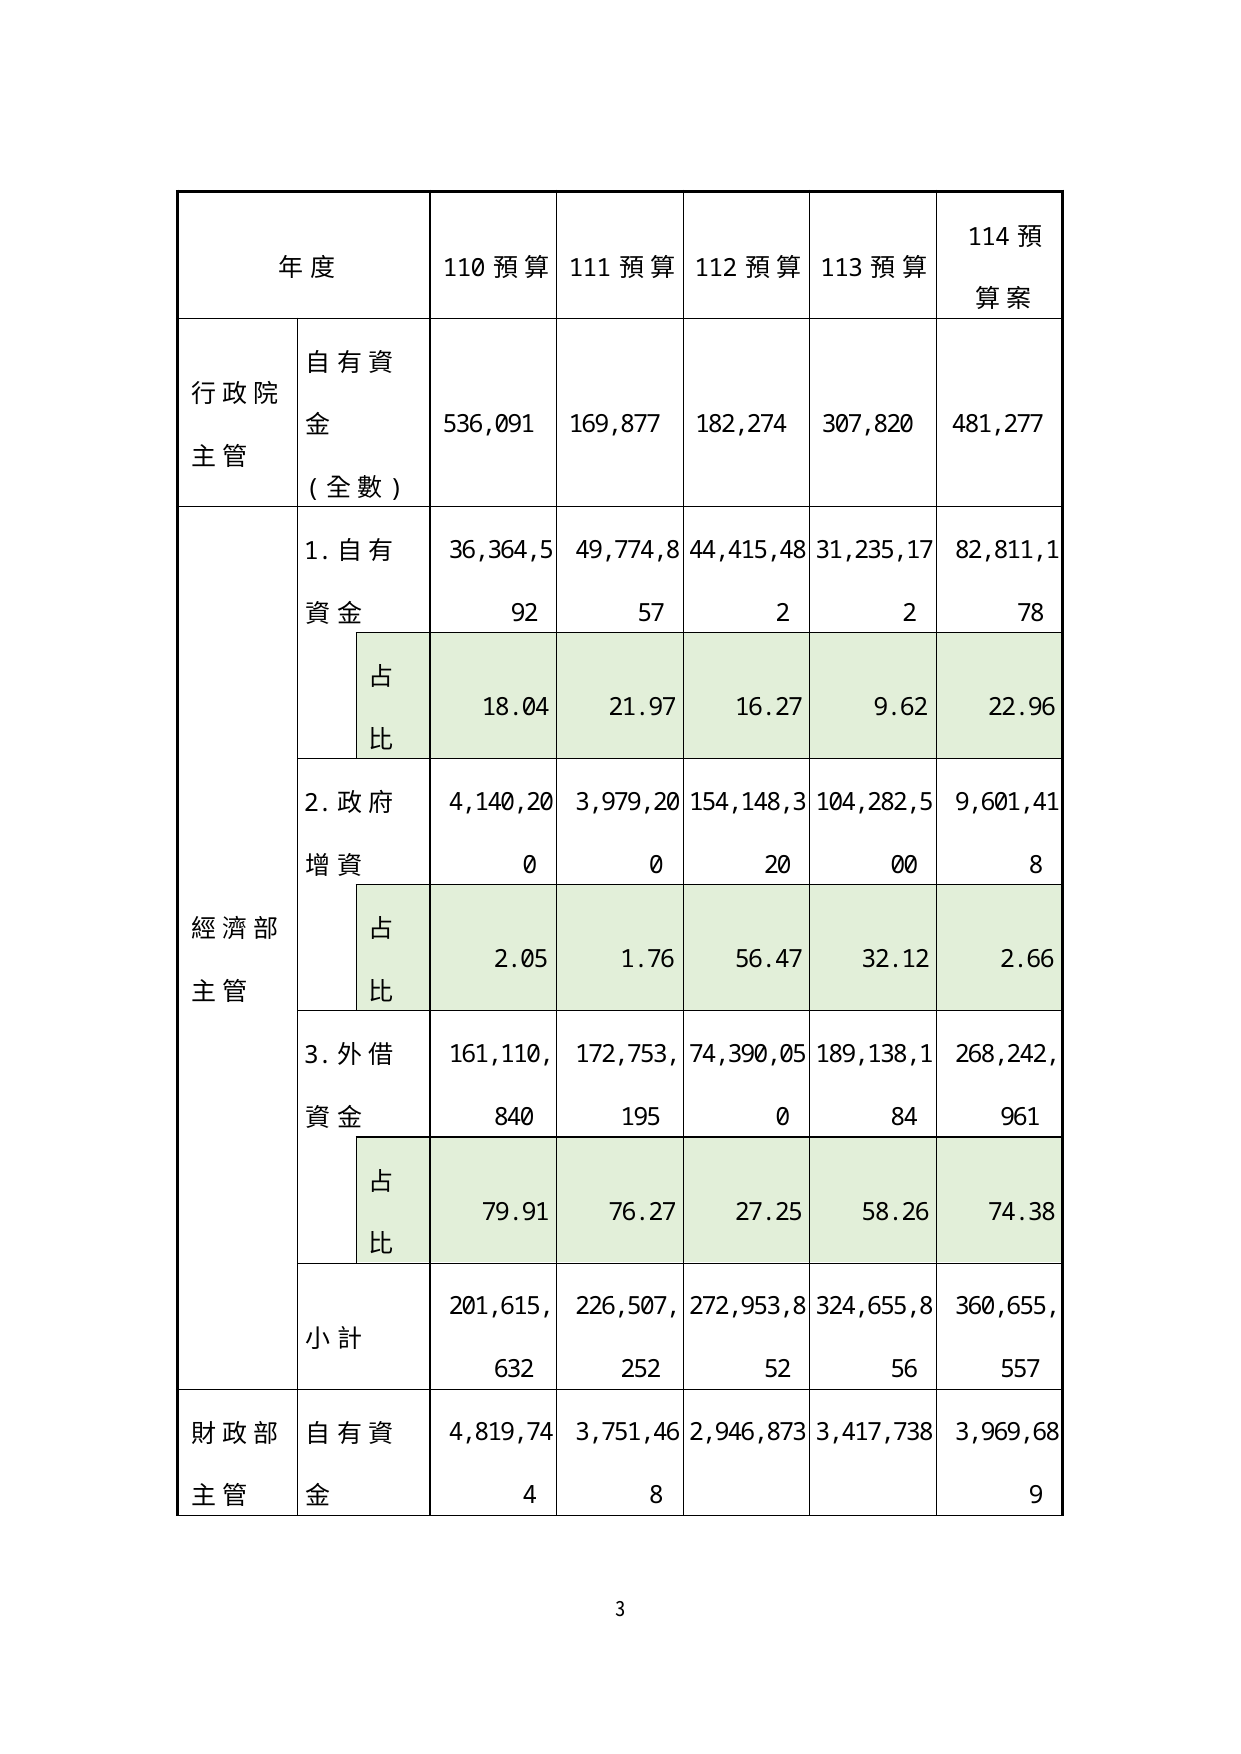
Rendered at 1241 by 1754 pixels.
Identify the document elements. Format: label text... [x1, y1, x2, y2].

table_cell [298, 632, 356, 758]
table_cell 36,364,592 [431, 507, 556, 632]
table_cell 1.自有資金 [298, 507, 429, 632]
table_cell 18.04 [431, 633, 556, 758]
table_cell 占比 [357, 885, 429, 1010]
table_cell [298, 1136, 356, 1262]
table_cell 324,655,856 [810, 1264, 936, 1388]
table_cell 58.26 [810, 1138, 936, 1262]
table_cell 44,415,482 [684, 507, 809, 632]
table_cell 268,242,961 [937, 1011, 1061, 1136]
table_cell 32.12 [810, 885, 936, 1010]
table_cell 31,235,172 [810, 507, 936, 632]
table_header 113預算 [810, 193, 936, 318]
table_cell 16.27 [684, 633, 809, 758]
table_cell 82,811,178 [937, 507, 1061, 632]
table_cell 169,877 [557, 319, 683, 506]
table_cell 3,979,200 [557, 759, 683, 884]
table_cell 行政院主管 [179, 319, 297, 506]
table_cell 307,820 [810, 319, 936, 506]
table_cell 189,138,184 [810, 1011, 936, 1136]
table_cell 182,274 [684, 319, 809, 506]
table_cell 74.38 [937, 1138, 1061, 1262]
table_cell 2.政府增資 [298, 759, 429, 884]
table_cell 2,946,873 [684, 1390, 809, 1514]
table_cell 154,148,320 [684, 759, 809, 884]
table_cell 3,751,468 [557, 1390, 683, 1514]
table_header 110預算 [431, 193, 556, 318]
table_cell 經濟部主管 [179, 507, 297, 1388]
table_cell 49,774,857 [557, 507, 683, 632]
table_cell 536,091 [431, 319, 556, 506]
table_cell 占比 [357, 1138, 429, 1262]
table_cell 226,507,252 [557, 1264, 683, 1388]
table_header 111預算 [557, 193, 683, 318]
table_cell 3,969,689 [937, 1390, 1061, 1514]
table_cell 74,390,050 [684, 1011, 809, 1136]
table_cell 1.76 [557, 885, 683, 1010]
table_header 年度 [179, 193, 429, 318]
table_cell 4,819,744 [431, 1390, 556, 1514]
table_cell 2.66 [937, 885, 1061, 1010]
table_cell 3.外借資金 [298, 1011, 429, 1136]
table_cell 自有資金 [298, 1390, 429, 1514]
table_cell 76.27 [557, 1138, 683, 1262]
table_cell 財政部主管 [179, 1390, 297, 1514]
table_cell 小計 [298, 1264, 429, 1388]
table_cell 9,601,418 [937, 759, 1061, 884]
table_header 114預算案 [937, 193, 1061, 318]
table_cell 占比 [357, 633, 429, 758]
table_cell 481,277 [937, 319, 1061, 506]
table_cell 22.96 [937, 633, 1061, 758]
table_cell 161,110,840 [431, 1011, 556, 1136]
table_cell 21.97 [557, 633, 683, 758]
table_cell 3,417,738 [810, 1390, 936, 1514]
table_cell 自有資金 (全數) [298, 319, 429, 506]
table_cell 79.91 [431, 1138, 556, 1262]
table_cell 4,140,200 [431, 759, 556, 884]
table_cell 201,615,632 [431, 1264, 556, 1388]
table_header 112預算 [684, 193, 809, 318]
table_cell [298, 884, 356, 1010]
table_cell 2.05 [431, 885, 556, 1010]
table_cell 172,753,195 [557, 1011, 683, 1136]
table_cell 9.62 [810, 633, 936, 758]
table_cell 360,655,557 [937, 1264, 1061, 1388]
table_cell 104,282,500 [810, 759, 936, 884]
table_cell 27.25 [684, 1138, 809, 1262]
table_cell 272,953,852 [684, 1264, 809, 1388]
table_cell 56.47 [684, 885, 809, 1010]
